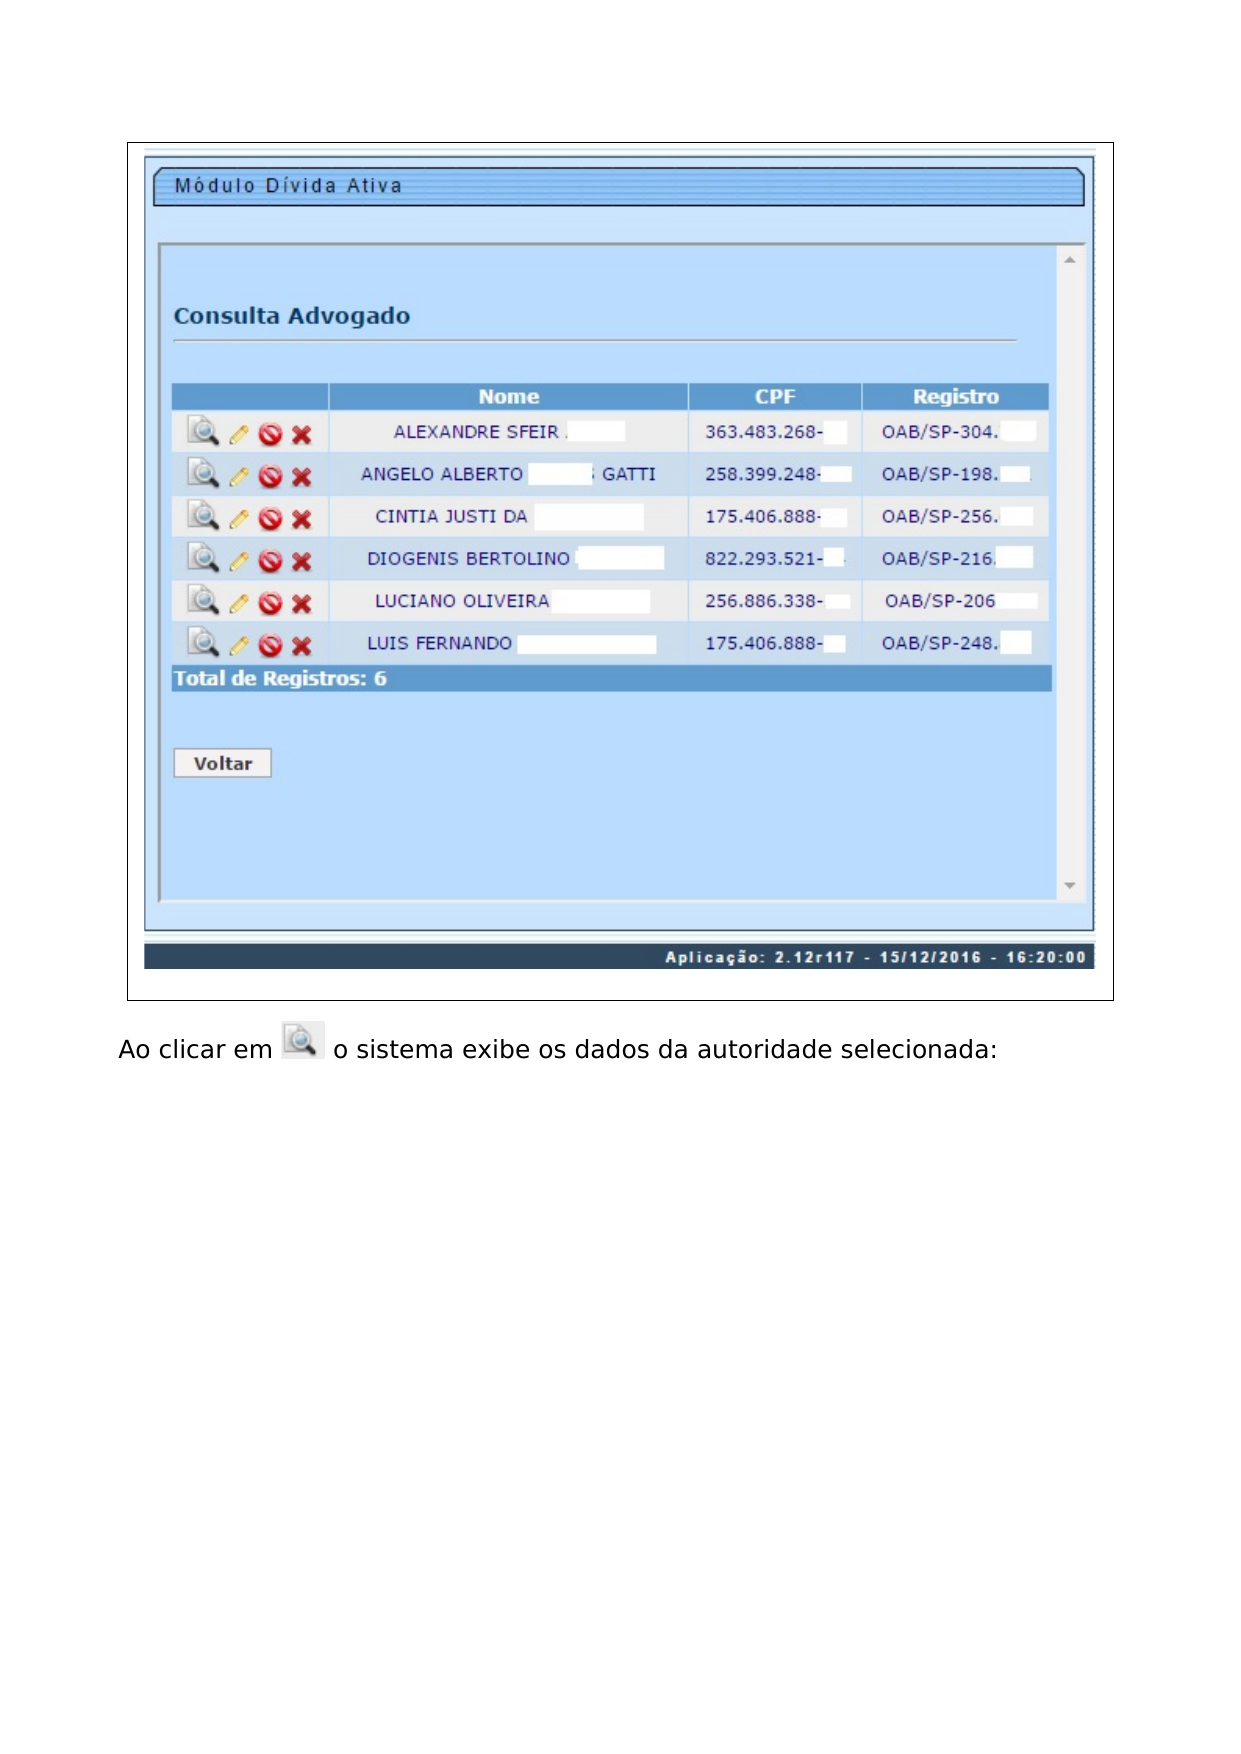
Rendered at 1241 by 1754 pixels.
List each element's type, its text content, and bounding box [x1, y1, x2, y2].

picture [144, 144, 1096, 969]
text Ao clicar em o sistema exibe os dados da autoridade selecionada: [118, 1009, 1122, 1064]
table_header [128, 143, 1113, 1000]
picture [281, 1021, 325, 1059]
